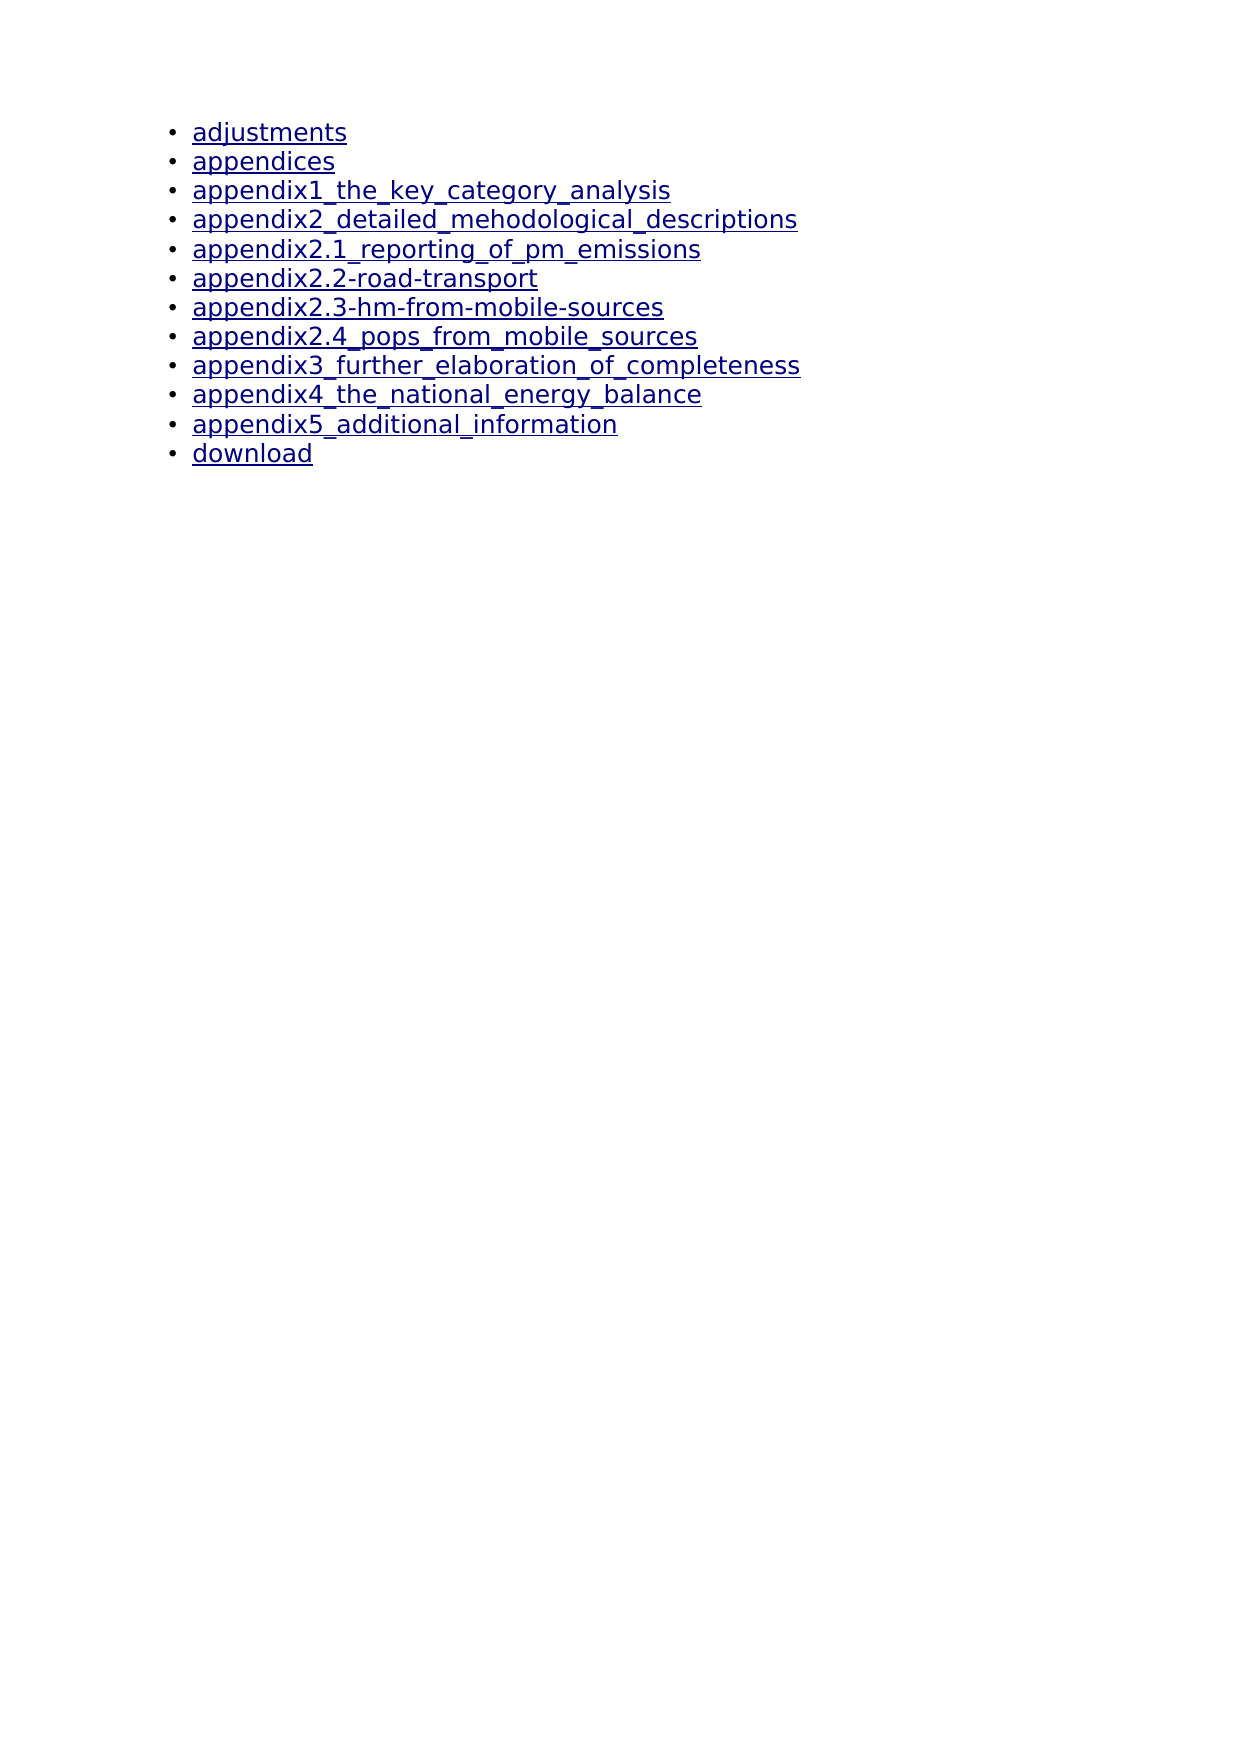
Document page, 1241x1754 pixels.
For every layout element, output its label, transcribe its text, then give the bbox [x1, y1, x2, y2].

list appendix4_the_national_energy_balance [177, 381, 1122, 410]
list appendix2.2-road-transport [177, 264, 1122, 293]
list appendix1_the_key_category_analysis [177, 176, 1122, 206]
list appendix3_further_elaboration_of_completeness [177, 351, 1122, 381]
list adjustments [177, 118, 1122, 147]
list appendix5_additional_information [177, 410, 1122, 439]
list download [177, 439, 1122, 468]
list appendix2.3-hm-from-mobile-sources [177, 293, 1122, 322]
list appendix2.1_reporting_of_pm_emissions [177, 235, 1122, 264]
list appendix2.4_pops_from_mobile_sources [177, 322, 1122, 351]
list appendices [177, 147, 1122, 176]
list appendix2_detailed_mehodological_descriptions [177, 206, 1122, 235]
